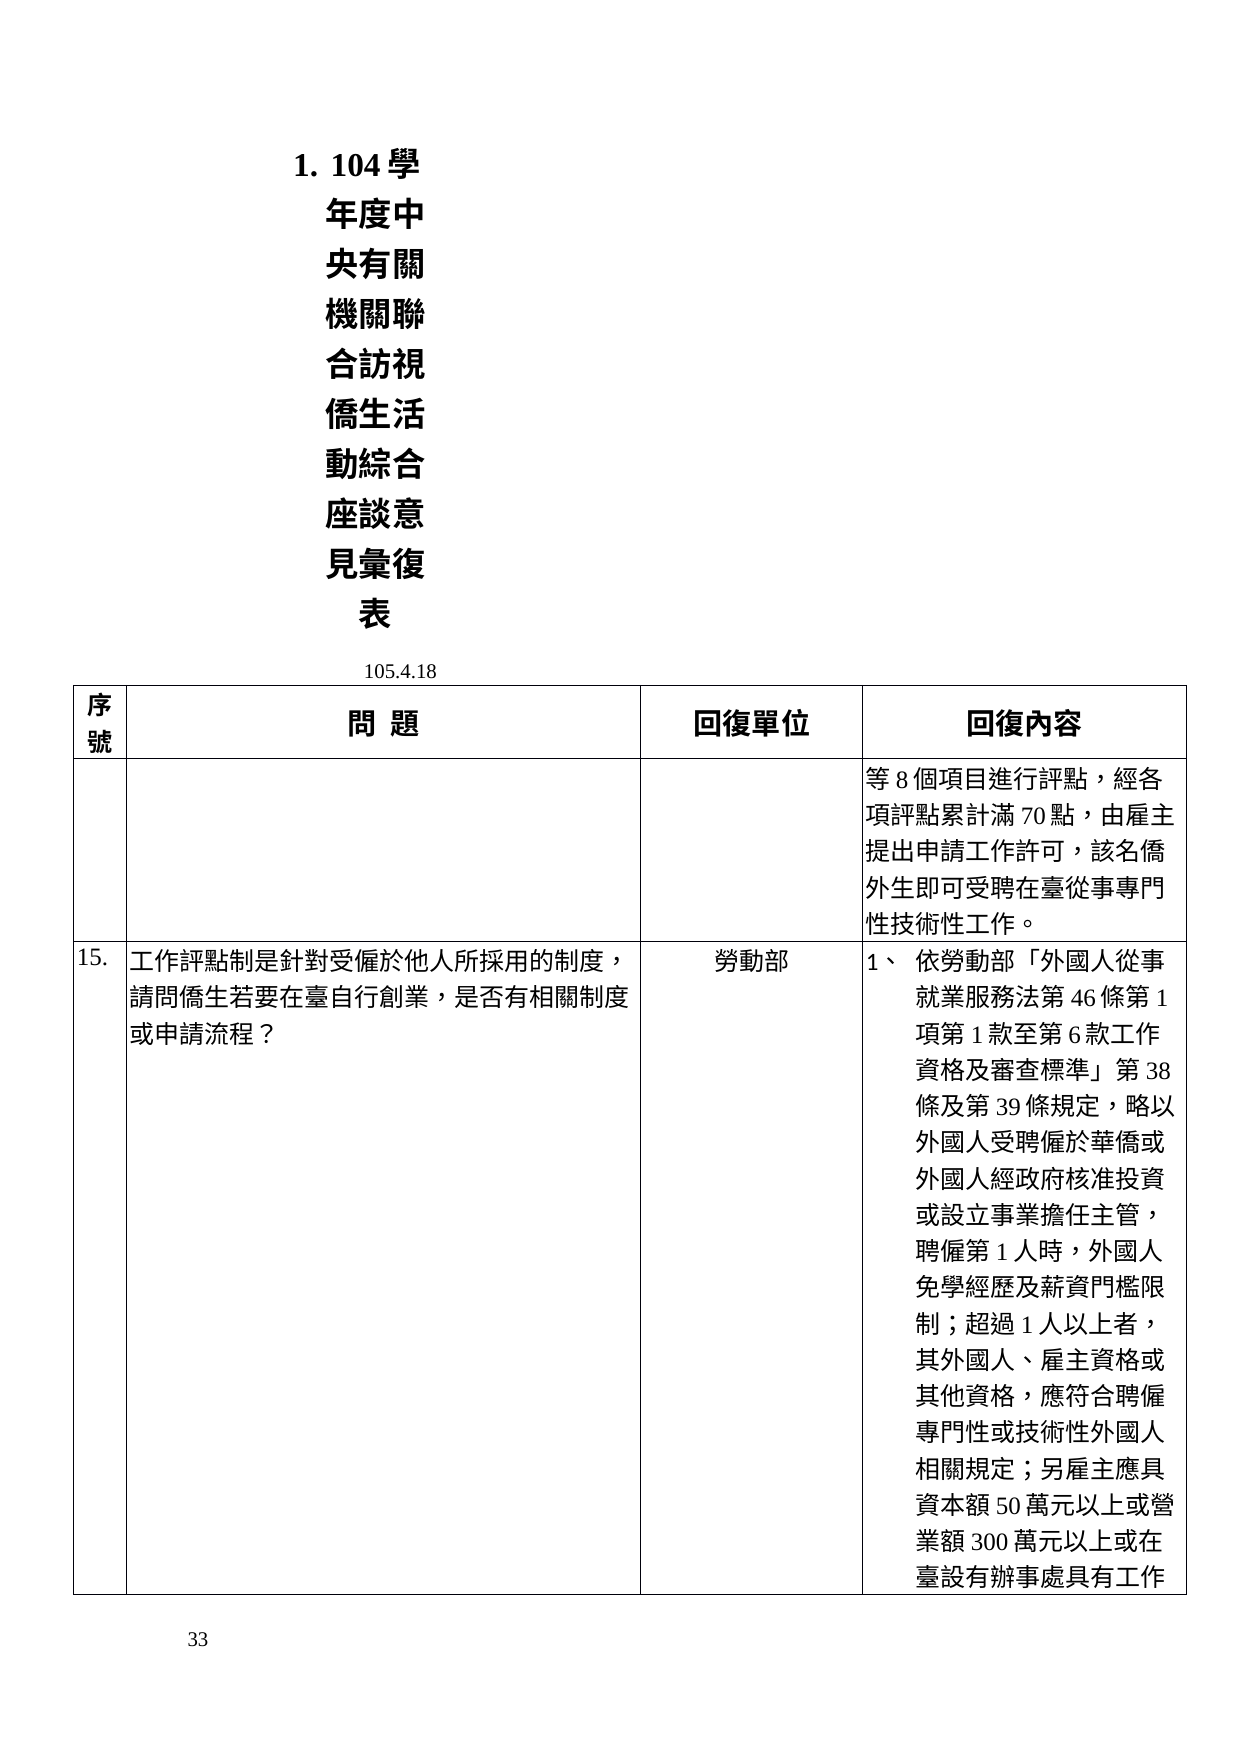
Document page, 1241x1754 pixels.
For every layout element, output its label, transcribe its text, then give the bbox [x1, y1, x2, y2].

table_cell 回復單位 [641, 686, 862, 758]
table_cell [641, 759, 862, 941]
table_header 104學年度中央有關機關聯合訪視僑生活動綜合座談意見彙復表 105.4.18 [74, 118, 439, 685]
table_cell 等8個項目進行評點，經各項評點累計滿70點，由雇主提出申請工作許可，該名僑外生即可受聘在臺從事專門性技術性工作。 [863, 759, 1186, 941]
table_cell 依勞動部「外國人從事就業服務法第46條第1項第1款至第6款工作資格及審查標準」第38條及第39條規定，略以外國人受聘僱於華僑或外國人經政府核准投資或設立事業擔任主管，聘僱第1人時，外國人免學經歷及薪資門檻限制；超過1人以上者，其外國人、雇主資格或其他資格，應符合聘僱專門性或技術性外國人相關規定；另雇主應具資本額50萬元以上或營業額300萬元以上或在臺設有辦事處具有工作 [863, 942, 1186, 1594]
table_cell [127, 759, 640, 941]
table_cell 工作評點制是針對受僱於他人所採用的制度，請問僑生若要在臺自行創業，是否有相關制度或申請流程？ [127, 942, 640, 1594]
table_cell 回復內容 [863, 686, 1186, 758]
table_cell [74, 942, 126, 1594]
table_cell 問 題 [127, 686, 640, 758]
table_cell [74, 759, 126, 941]
table_cell 勞動部 [641, 942, 862, 1594]
table_header [440, 118, 1186, 685]
table_cell 序號 [74, 686, 126, 758]
